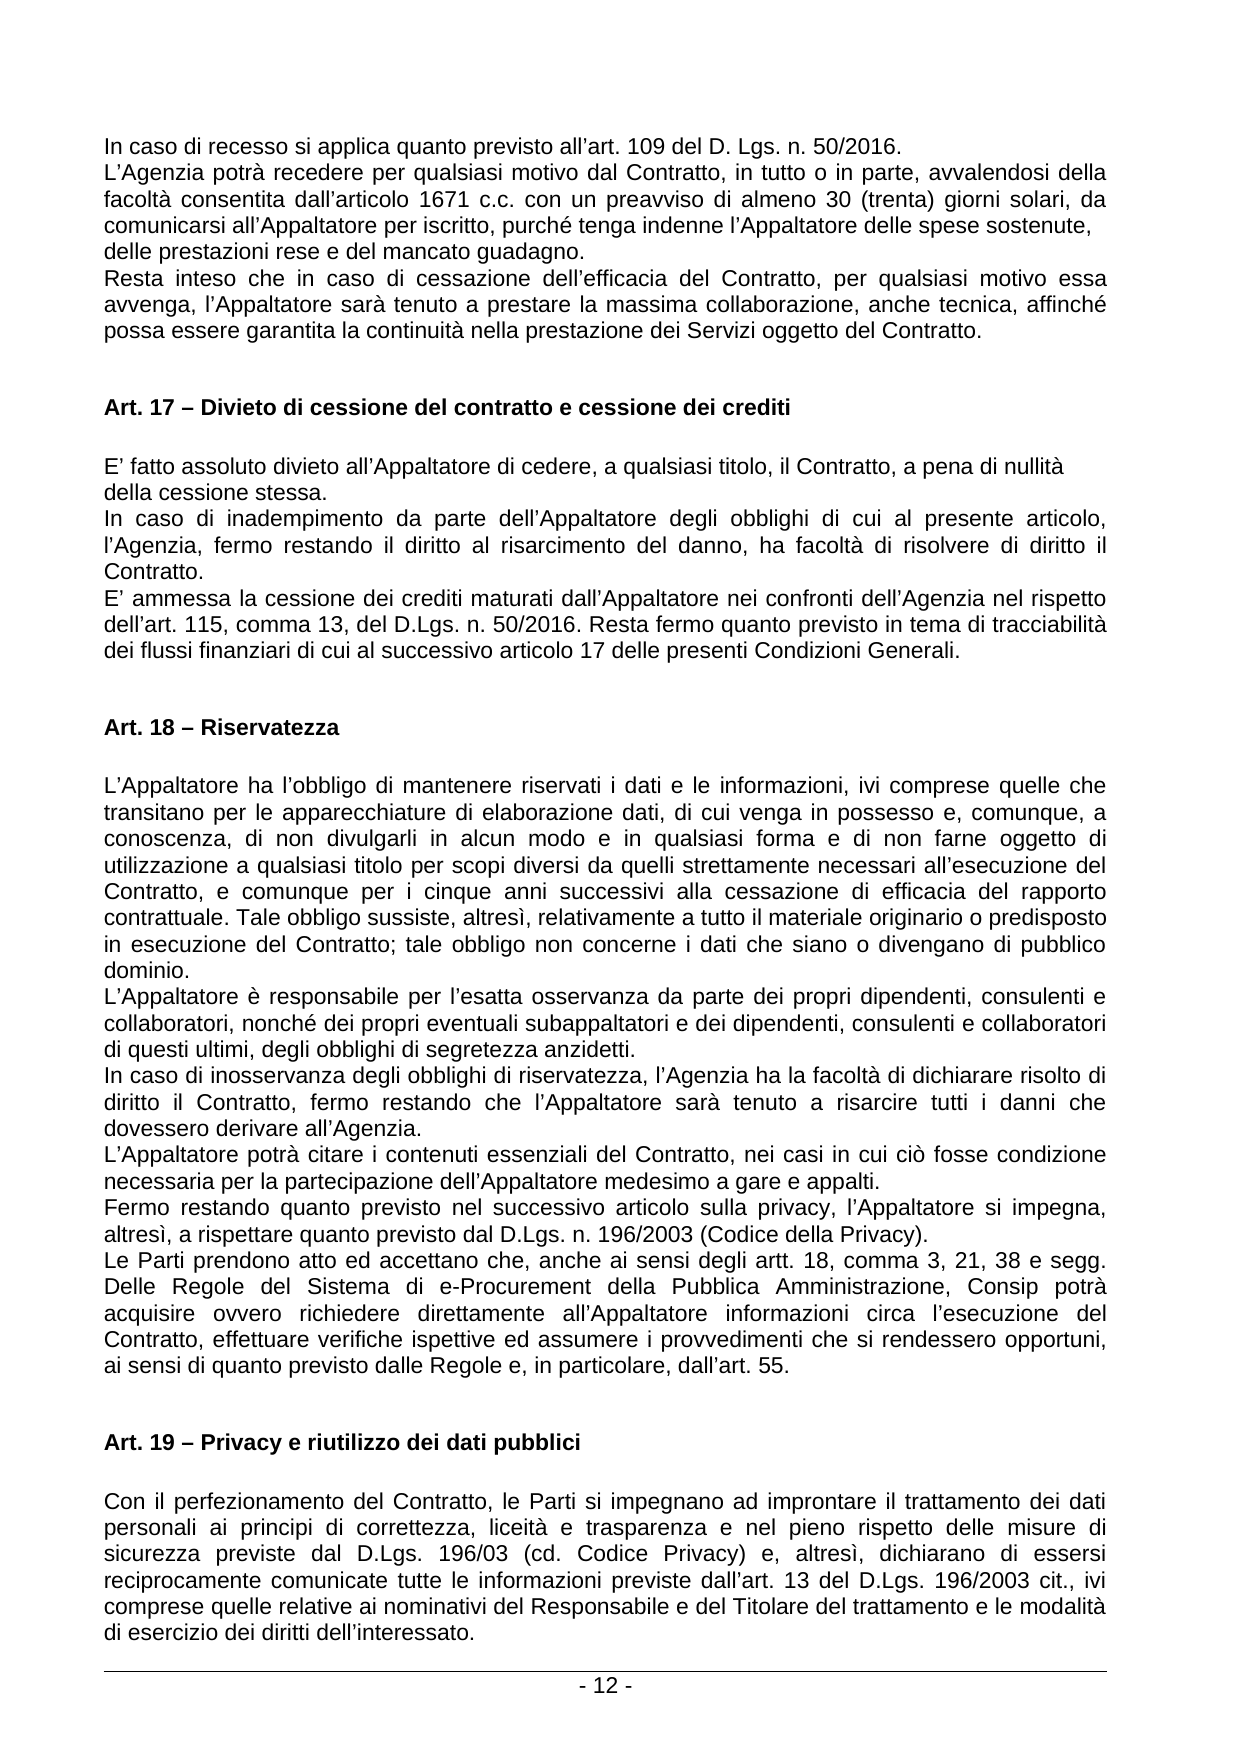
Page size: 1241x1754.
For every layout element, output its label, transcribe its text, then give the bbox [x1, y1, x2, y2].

subtitle Art. 17 – Divieto di cessione del contratto e cessione dei crediti [103, 394, 1107, 420]
text L’Agenzia potrà recedere per qualsiasi motivo dal Contratto, in tutto o in parte, avvalendosi della facoltà consentita dall’articolo 1671 c.c. con un preavviso di almeno 30 (trenta) giorni solari, da comunicarsi all’Appaltatore per iscritto, purché tenga indenne l’Appaltatore delle spese sostenute, [103, 159, 1107, 238]
subtitle Art. 19 – Privacy e riutilizzo dei dati pubblici [103, 1429, 1107, 1455]
text L’Appaltatore è responsabile per l’esatta osservanza da parte dei propri dipendenti, consulenti e collaboratori, nonché dei propri eventuali subappaltatori e dei dipendenti, consulenti e collaboratori di questi ultimi, degli obblighi di segretezza anzidetti. [103, 983, 1107, 1062]
subtitle Art. 18 – Riservatezza [103, 713, 1107, 740]
text Fermo restando quanto previsto nel successivo articolo sulla privacy, l’Appaltatore si impegna, altresì, a rispettare quanto previsto dal D.Lgs. n. 196/2003 (Codice della Privacy). [103, 1194, 1107, 1247]
text In caso di recesso si applica quanto previsto all’art. 109 del D. Lgs. n. 50/2016. [103, 133, 1107, 159]
text L’Appaltatore potrà citare i contenuti essenziali del Contratto, nei casi in cui ciò fosse condizione necessaria per la partecipazione dell’Appaltatore medesimo a gare e appalti. [103, 1141, 1107, 1194]
text Le Parti prendono atto ed accettano che, anche ai sensi degli artt. 18, comma 3, 21, 38 e segg. Delle Regole del Sistema di e-Procurement della Pubblica Amministrazione, Consip potrà acquisire ovvero richiedere direttamente all’Appaltatore informazioni circa l’esecuzione del Contratto, effettuare verifiche ispettive ed assumere i provvedimenti che si rendessero opportuni, ai sensi di quanto previsto dalle Regole e, in particolare, dall’art. 55. [103, 1247, 1107, 1379]
text In caso di inosservanza degli obblighi di riservatezza, l’Agenzia ha la facoltà di dichiarare risolto di diritto il Contratto, fermo restando che l’Appaltatore sarà tenuto a risarcire tutti i danni che dovessero derivare all’Agenzia. [103, 1062, 1107, 1141]
text L’Appaltatore ha l’obbligo di mantenere riservati i dati e le informazioni, ivi comprese quelle che transitano per le apparecchiature di elaborazione dati, di cui venga in possesso e, comunque, a conoscenza, di non divulgarli in alcun modo e in qualsiasi forma e di non farne oggetto di utilizzazione a qualsiasi titolo per scopi diversi da quelli strettamente necessari all’esecuzione del Contratto, e comunque per i cinque anni successivi alla cessazione di efficacia del rapporto contrattuale. Tale obbligo sussiste, altresì, relativamente a tutto il materiale originario o predisposto in esecuzione del Contratto; tale obbligo non concerne i dati che siano o divengano di pubblico dominio. [103, 772, 1107, 983]
text delle prestazioni rese e del mancato guadagno. [103, 238, 1107, 265]
text della cessione stessa. [103, 479, 1107, 505]
text E’ ammessa la cessione dei crediti maturati dall’Appaltatore nei confronti dell’Agenzia nel rispetto dell’art. 115, comma 13, del D.Lgs. n. 50/2016. Resta fermo quanto previsto in tema di tracciabilità dei flussi finanziari di cui al successivo articolo 17 delle presenti Condizioni Generali. [103, 584, 1107, 663]
text In caso di inadempimento da parte dell’Appaltatore degli obblighi di cui al presente articolo, l’Agenzia, fermo restando il diritto al risarcimento del danno, ha facoltà di risolvere di diritto il Contratto. [103, 505, 1107, 584]
text Con il perfezionamento del Contratto, le Parti si impegnano ad improntare il trattamento dei dati personali ai principi di correttezza, liceità e trasparenza e nel pieno rispetto delle misure di sicurezza previste dal D.Lgs. 196/03 (cd. Codice Privacy) e, altresì, dichiarano di essersi reciprocamente comunicate tutte le informazioni previste dall’art. 13 del D.Lgs. 196/2003 cit., ivi comprese quelle relative ai nominativi del Responsabile e del Titolare del trattamento e le modalità di esercizio dei diritti dell’interessato. [103, 1488, 1107, 1646]
text Resta inteso che in caso di cessazione dell’efficacia del Contratto, per qualsiasi motivo essa avvenga, l’Appaltatore sarà tenuto a prestare la massima collaborazione, anche tecnica, affinché possa essere garantita la continuità nella prestazione dei Servizi oggetto del Contratto. [103, 265, 1107, 344]
text E’ fatto assoluto divieto all’Appaltatore di cedere, a qualsiasi titolo, il Contratto, a pena di nullità [103, 453, 1107, 479]
